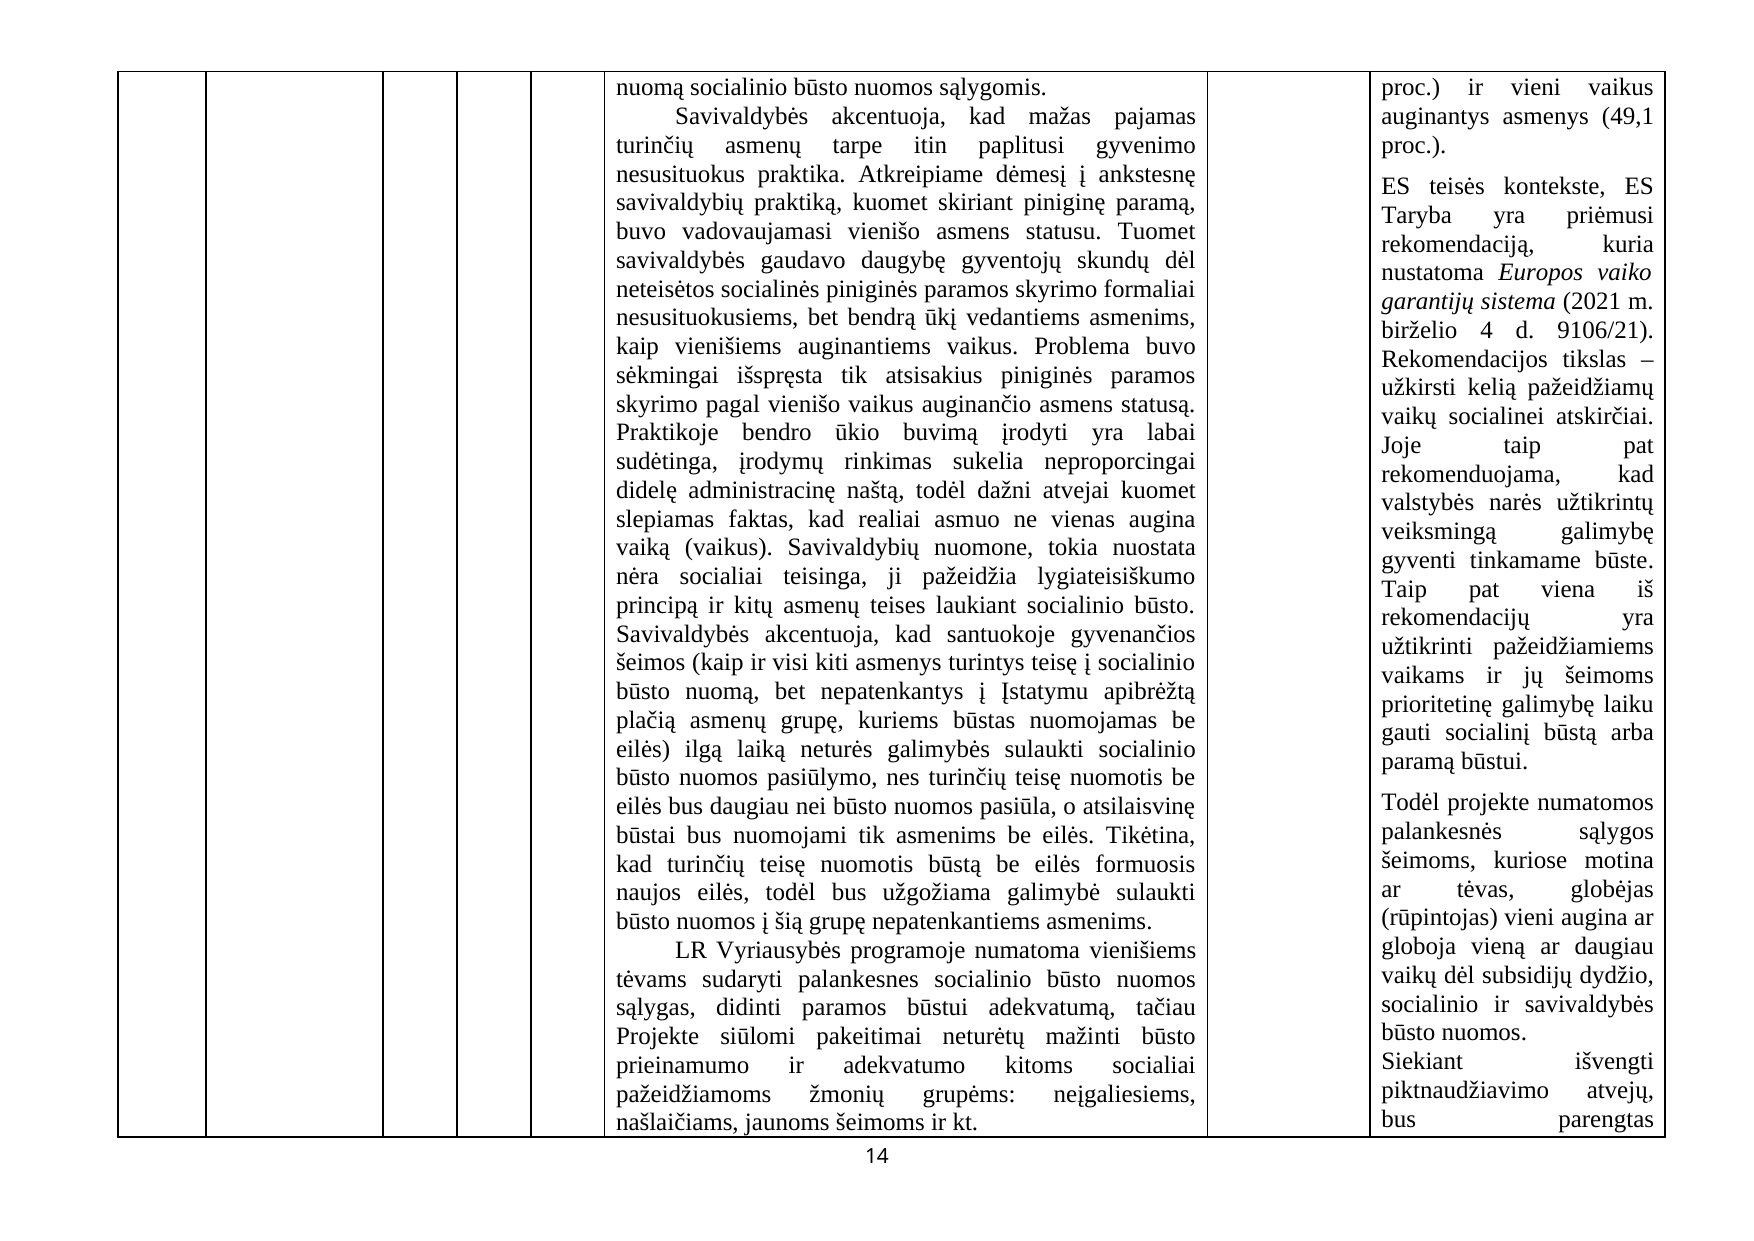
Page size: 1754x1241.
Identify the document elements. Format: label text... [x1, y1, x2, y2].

table_cell [532, 72, 604, 1136]
table_cell proc.) ir vieni vaikus auginantys asmenys (49,1 proc.). ES teisės kontekste, ES Taryba yra priėmusi rekomendaciją, kuria nustatoma Europos vaiko garantijų sistema (2021 m. birželio 4 d. 9106/21). Rekomendacijos tikslas – užkirsti kelią pažeidžiamų vaikų socialinei atskirčiai. Joje taip pat rekomenduojama, kad valstybės narės užtikrintų veiksmingą galimybę gyventi tinkamame būste. Taip pat viena iš rekomendacijų yra užtikrinti pažeidžiamiems vaikams ir jų šeimoms prioritetinę galimybę laiku gauti socialinį būstą arba paramą būstui. Todėl projekte numatomos palankesnės sąlygos šeimoms, kuriose motina ar tėvas, globėjas (rūpintojas) vieni augina ar globoja vieną ar daugiau vaikų dėl subsidijų dydžio, socialinio ir savivaldybės būsto nuomos. Siekiant išvengti piktnaudžiavimo atvejų, bus parengtas [1371, 72, 1664, 1136]
table_cell [458, 72, 530, 1136]
table_cell [119, 72, 205, 1136]
table_cell [384, 72, 456, 1136]
table_cell [207, 72, 382, 1136]
table_cell [1208, 72, 1369, 1136]
table_cell nuomą socialinio būsto nuomos sąlygomis. Savivaldybės akcentuoja, kad mažas pajamas turinčių asmenų tarpe itin paplitusi gyvenimo nesusituokus praktika. Atkreipiame dėmesį į ankstesnę savivaldybių praktiką, kuomet skiriant piniginę paramą, buvo vadovaujamasi vienišo asmens statusu. Tuomet savivaldybės gaudavo daugybę gyventojų skundų dėl neteisėtos socialinės piniginės paramos skyrimo formaliai nesusituokusiems, bet bendrą ūkį vedantiems asmenims, kaip vienišiems auginantiems vaikus. Problema buvo sėkmingai išspręsta tik atsisakius piniginės paramos skyrimo pagal vienišo vaikus auginančio asmens statusą. Praktikoje bendro ūkio buvimą įrodyti yra labai sudėtinga, įrodymų rinkimas sukelia neproporcingai didelę administracinę naštą, todėl dažni atvejai kuomet slepiamas faktas, kad realiai asmuo ne vienas augina vaiką (vaikus). Savivaldybių nuomone, tokia nuostata nėra socialiai teisinga, ji pažeidžia lygiateisiškumo principą ir kitų asmenų teises laukiant socialinio būsto. Savivaldybės akcentuoja, kad santuokoje gyvenančios šeimos (kaip ir visi kiti asmenys turintys teisę į socialinio būsto nuomą, bet nepatenkantys į Įstatymu apibrėžtą plačią asmenų grupę, kuriems būstas nuomojamas be eilės) ilgą laiką neturės galimybės sulaukti socialinio būsto nuomos pasiūlymo, nes turinčių teisę nuomotis be eilės bus daugiau nei būsto nuomos pasiūla, o atsilaisvinę būstai bus nuomojami tik asmenims be eilės. Tikėtina, kad turinčių teisę nuomotis būstą be eilės formuosis naujos eilės, todėl bus užgožiama galimybė sulaukti būsto nuomos į šią grupę nepatenkantiems asmenims. LR Vyriausybės programoje numatoma vienišiems tėvams sudaryti palankesnes socialinio būsto nuomos sąlygas, didinti paramos būstui adekvatumą, tačiau Projekte siūlomi pakeitimai neturėtų mažinti būsto prieinamumo ir adekvatumo kitoms socialiai pažeidžiamoms žmonių grupėms: neįgaliesiems, našlaičiams, jaunoms šeimoms ir kt. [605, 72, 1207, 1136]
